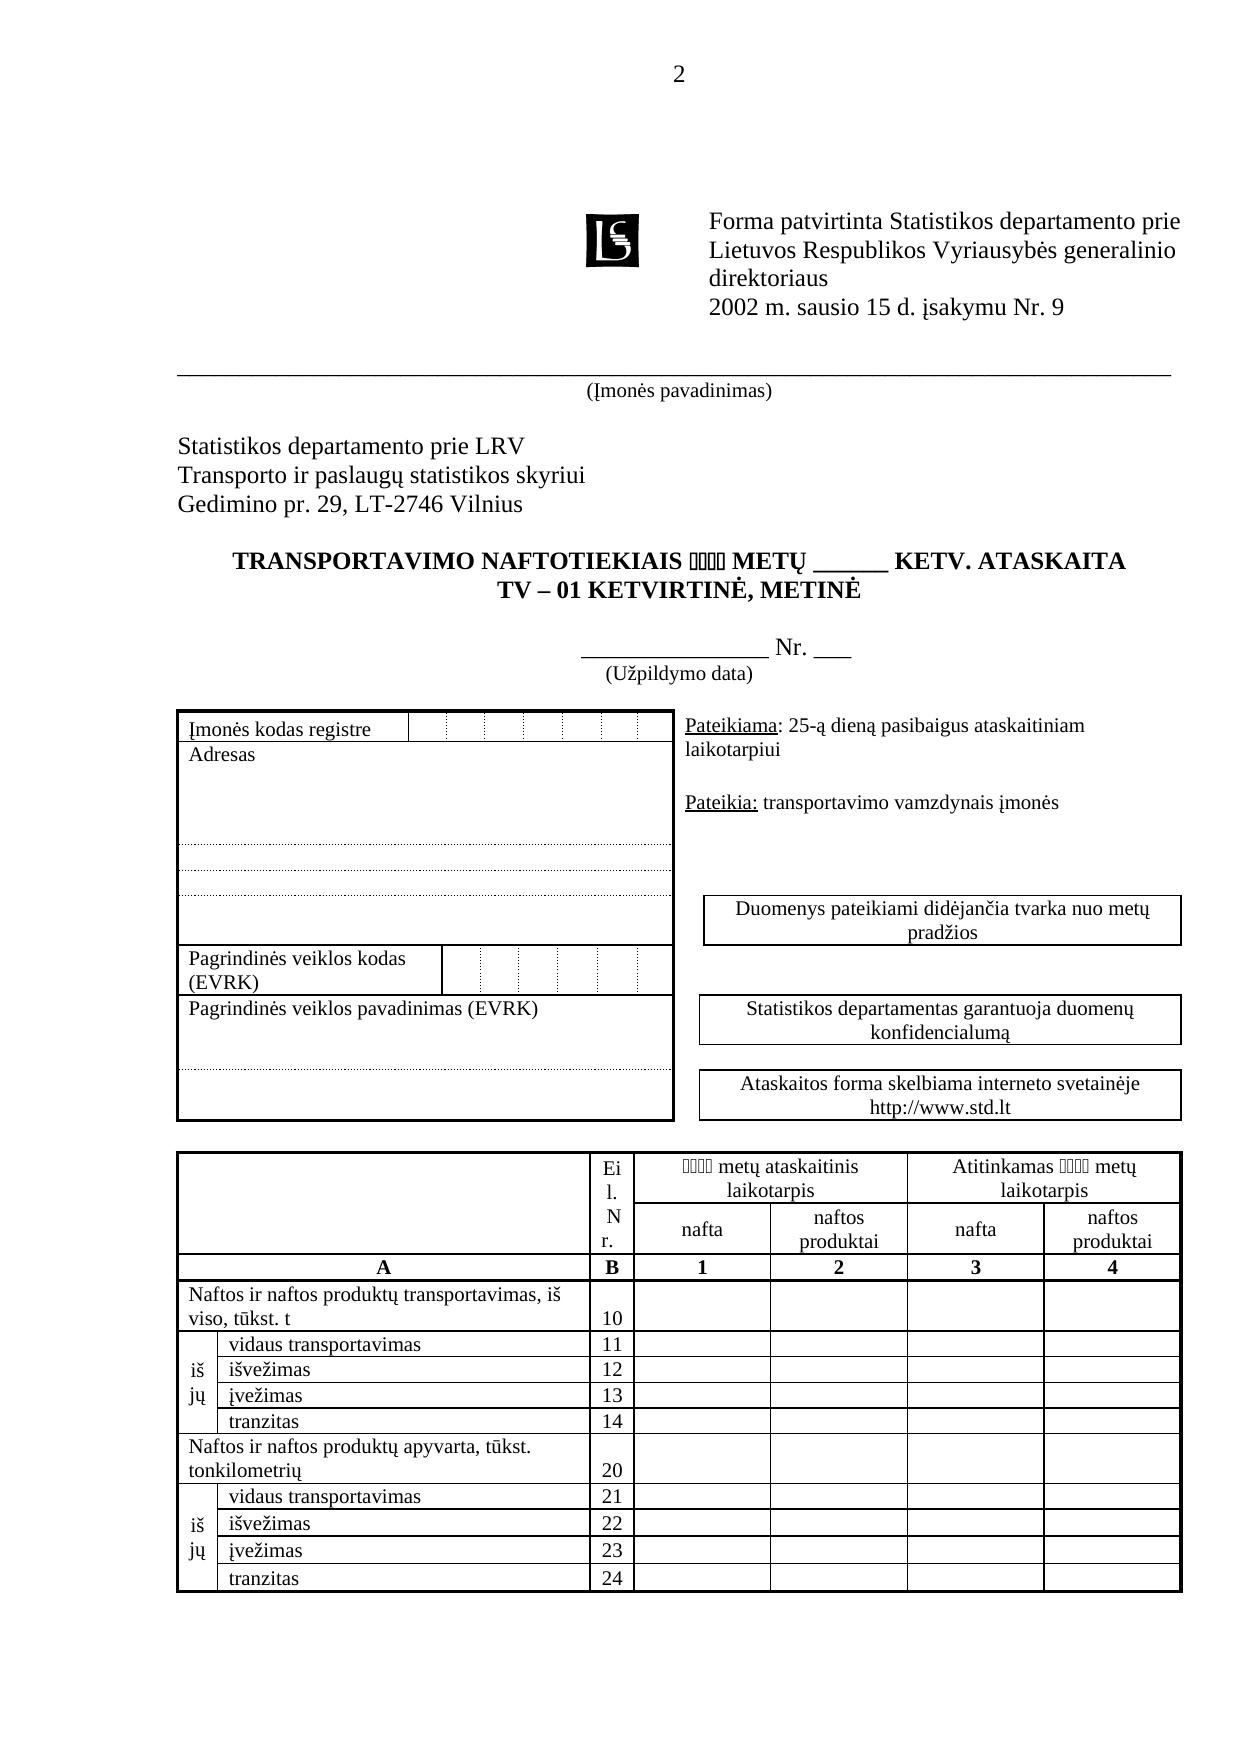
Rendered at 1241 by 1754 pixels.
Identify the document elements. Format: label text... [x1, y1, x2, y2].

table_header  metų ataskaitinis laikotarpis [635, 1154, 907, 1202]
table_cell [699, 1045, 1181, 1069]
table_cell [908, 1484, 1043, 1508]
table_cell naftos produktai [771, 1204, 907, 1253]
table_cell nafta [908, 1204, 1043, 1253]
table_cell išvežimas [218, 1510, 589, 1535]
table_cell [1045, 1484, 1179, 1508]
table_cell [635, 1282, 770, 1330]
table_cell 2 [771, 1255, 907, 1279]
table_cell [908, 1510, 1043, 1535]
table_cell [675, 1044, 699, 1069]
table_cell [675, 1069, 699, 1119]
table_cell [597, 946, 637, 994]
table_cell [519, 946, 558, 994]
table_cell [179, 1044, 672, 1069]
table_cell [443, 946, 480, 994]
table_cell Naftos ir naftos produktų apyvarta, tūkst. tonkilometrių [179, 1434, 589, 1482]
text Transportavimo naftotiekiais  metų ______ ketv. ataskaita TV – 01 ketvirtinė, metinė [177, 546, 1181, 604]
table_cell [908, 1332, 1043, 1356]
table_cell [771, 1564, 907, 1589]
table_header [563, 713, 602, 741]
table_cell 20 [591, 1434, 633, 1482]
table_cell [908, 1409, 1043, 1433]
table_cell [1045, 1383, 1179, 1407]
table_cell naftos produktai [1045, 1204, 1179, 1253]
table_cell Naftos ir naftos produktų transportavimas, iš viso, tūkst. t [179, 1282, 589, 1330]
table_cell iš jų [179, 1484, 217, 1589]
table_header Eil. Nr. [591, 1154, 633, 1253]
table_cell [1045, 1537, 1179, 1562]
table_cell įvežimas [218, 1537, 589, 1562]
text Forma patvirtinta Statistikos departamento prie [177, 206, 1187, 235]
text _______________ Nr. ___ [177, 632, 1181, 661]
table_cell [480, 946, 519, 994]
table_cell Statistikos departamentas garantuoja duomenų konfidencialumą [700, 996, 1180, 1044]
table_header Pateikiama: 25-ą dieną pasibaigus ataskaitiniam laikotarpiui [675, 709, 1171, 790]
table_cell [1045, 1332, 1179, 1356]
table_cell Pagrindinės veiklos pavadinimas (EVRK) [179, 996, 672, 1044]
table_cell [908, 1537, 1043, 1562]
table_cell [635, 1332, 770, 1356]
table_cell [635, 1510, 770, 1535]
table_cell Adresas [179, 742, 672, 844]
table_cell [1045, 1510, 1179, 1535]
table_cell [771, 1409, 907, 1433]
table_cell [771, 1282, 907, 1330]
table_cell 23 [591, 1537, 633, 1562]
table_header Įmonės kodas registre [179, 713, 408, 741]
table_cell [1045, 1282, 1179, 1330]
table_cell [635, 1357, 770, 1381]
table_cell [638, 946, 672, 994]
table_cell [908, 1564, 1043, 1589]
text Statistikos departamento prie LRV [177, 431, 1181, 460]
table_cell tranzitas [218, 1564, 589, 1589]
table_cell [908, 1357, 1043, 1381]
table_cell [635, 1409, 770, 1433]
text (Įmonės pavadinimas) [177, 378, 1181, 402]
table_cell [771, 1332, 907, 1356]
table_cell [1045, 1434, 1179, 1482]
table_cell [771, 1434, 907, 1482]
table_cell [771, 1383, 907, 1407]
text [177, 235, 586, 263]
table_cell [179, 844, 672, 869]
table_cell [179, 1069, 672, 1119]
table_cell 12 [591, 1357, 633, 1381]
table_cell 10 [591, 1282, 633, 1330]
table_cell išvežimas [218, 1357, 589, 1381]
table_header Atitinkamas  metų laikotarpis [908, 1154, 1179, 1202]
table_cell [1045, 1564, 1179, 1589]
table_cell 11 [591, 1332, 633, 1356]
table_header [409, 713, 446, 741]
table_cell Pagrindinės veiklos kodas (EVRK) [179, 946, 441, 994]
table_header [485, 713, 523, 741]
table_cell [179, 870, 672, 894]
text (Užpildymo data) [177, 661, 1181, 685]
table_cell [675, 895, 703, 944]
table_cell [771, 1357, 907, 1381]
table_cell [635, 1484, 770, 1508]
table_cell Ataskaitos forma skelbiama interneto svetainėje http://www.std.lt [700, 1071, 1180, 1119]
table_cell A [179, 1255, 589, 1279]
table_cell [558, 946, 597, 994]
table_cell [1045, 1409, 1179, 1433]
table_cell Duomenys pateikiami didėjančia tvarka nuo metų pradžios [705, 896, 1180, 944]
table_cell Pateikia: transportavimo vamzdynais įmonės [675, 790, 1181, 894]
table_header [179, 1154, 589, 1253]
table_cell [635, 1537, 770, 1562]
table_cell [771, 1484, 907, 1508]
table_cell [179, 895, 672, 944]
text direktoriaus [177, 263, 1187, 292]
table_cell vidaus transportavimas [218, 1332, 589, 1356]
table_cell 4 [1045, 1255, 1179, 1279]
table_cell 14 [591, 1409, 633, 1433]
table_cell 3 [908, 1255, 1043, 1279]
table_header [638, 713, 672, 741]
table_cell tranzitas [218, 1409, 589, 1433]
table_cell B [591, 1255, 633, 1279]
table_cell [635, 1434, 770, 1482]
table_cell įvežimas [218, 1383, 589, 1407]
text Gedimino pr. 29, LT-2746 Vilnius [177, 489, 1181, 517]
table_cell [908, 1282, 1043, 1330]
table_cell 22 [591, 1510, 633, 1535]
table_cell [908, 1434, 1043, 1482]
table_cell 1 [635, 1255, 770, 1279]
table_cell [771, 1510, 907, 1535]
table_cell [771, 1537, 907, 1562]
table_header [446, 713, 485, 741]
table_cell [1171, 741, 1181, 790]
table_header [523, 713, 562, 741]
table_cell [1045, 1357, 1179, 1381]
table_cell iš jų [179, 1332, 217, 1433]
table_cell [675, 994, 699, 1044]
table_cell [908, 1383, 1043, 1407]
table_cell [675, 944, 1181, 994]
table_cell nafta [635, 1204, 770, 1253]
text 2002 m. sausio 15 d. įsakymu Nr. 9 [177, 292, 1187, 321]
table_header [602, 713, 637, 741]
text Transporto ir paslaugų statistikos skyriui [177, 460, 1181, 489]
table_cell [635, 1564, 770, 1589]
text Lietuvos Respublikos Vyriausybės generalinio [640, 235, 1187, 263]
table_header [1171, 709, 1181, 741]
table_cell 24 [591, 1564, 633, 1589]
table_cell [635, 1383, 770, 1407]
table_cell vidaus transportavimas [218, 1484, 589, 1508]
table_cell 13 [591, 1383, 633, 1407]
table_cell 21 [591, 1484, 633, 1508]
